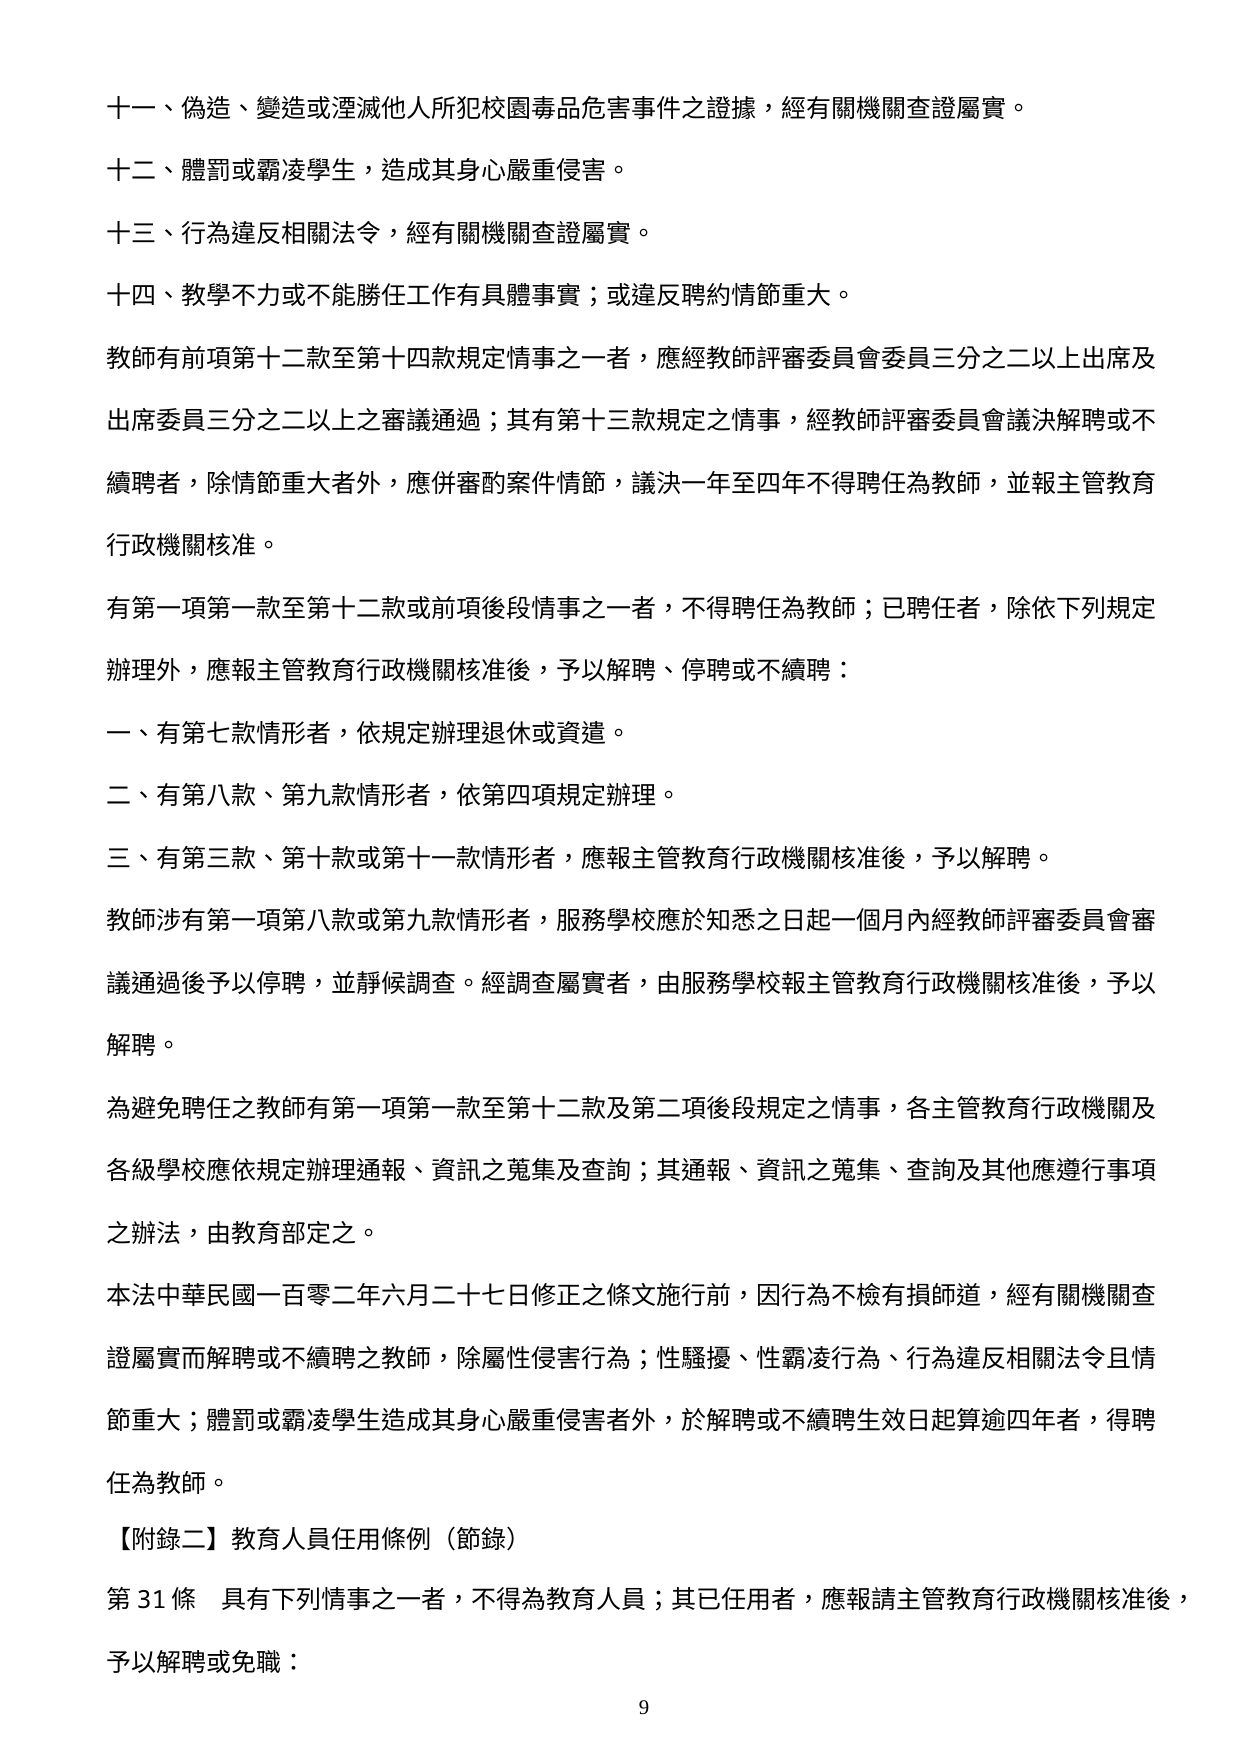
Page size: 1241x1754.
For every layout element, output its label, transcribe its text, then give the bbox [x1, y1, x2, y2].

text 十四、教學不力或不能勝任工作有具體事實；或違反聘約情節重大。 [106, 252, 1181, 315]
text 教師有前項第十二款至第十四款規定情事之一者，應經教師評審委員會委員三分之二以上出席及出席委員三分之二以上之審議通過；其有第十三款規定之情事，經教師評審委員會議決解聘或不續聘者，除情節重大者外，應併審酌案件情節，議決一年至四年不得聘任為教師，並報主管教育行政機關核准。 [106, 315, 1181, 565]
text 為避免聘任之教師有第一項第一款至第十二款及第二項後段規定之情事，各主管教育行政機關及各級學校應依規定辦理通報、資訊之蒐集及查詢；其通報、資訊之蒐集、查詢及其他應遵行事項之辦法，由教育部定之。 [106, 1065, 1181, 1252]
text 三、有第三款、第十款或第十一款情形者，應報主管教育行政機關核准後，予以解聘。 [106, 815, 1181, 877]
text 本法中華民國一百零二年六月二十七日修正之條文施行前，因行為不檢有損師道，經有關機關查證屬實而解聘或不續聘之教師，除屬性侵害行為；性騷擾、性霸凌行為、行為違反相關法令且情節重大；體罰或霸凌學生造成其身心嚴重侵害者外，於解聘或不續聘生效日起算逾四年者，得聘任為教師。 [106, 1252, 1181, 1502]
text 教師涉有第一項第八款或第九款情形者，服務學校應於知悉之日起一個月內經教師評審委員會審議通過後予以停聘，並靜候調查。經調查屬實者，由服務學校報主管教育行政機關核准後，予以解聘。 [106, 877, 1181, 1065]
text 十二、體罰或霸凌學生，造成其身心嚴重侵害。 [106, 127, 1181, 190]
text 一、有第七款情形者，依規定辦理退休或資遣。 [106, 690, 1181, 752]
text 【附錄二】教育人員任用條例（節錄） [106, 1515, 1181, 1556]
text 十一、偽造、變造或湮滅他人所犯校園毒品危害事件之證據，經有關機關查證屬實。 [106, 65, 1181, 127]
text 第31條 具有下列情事之一者，不得為教育人員；其已任用者，應報請主管教育行政機關核准後，予以解聘或免職： [106, 1556, 1181, 1681]
text 十三、行為違反相關法令，經有關機關查證屬實。 [106, 190, 1181, 252]
text 二、有第八款、第九款情形者，依第四項規定辦理。 [106, 752, 1181, 815]
text 有第一項第一款至第十二款或前項後段情事之一者，不得聘任為教師；已聘任者，除依下列規定辦理外，應報主管教育行政機關核准後，予以解聘、停聘或不續聘： [106, 565, 1181, 690]
